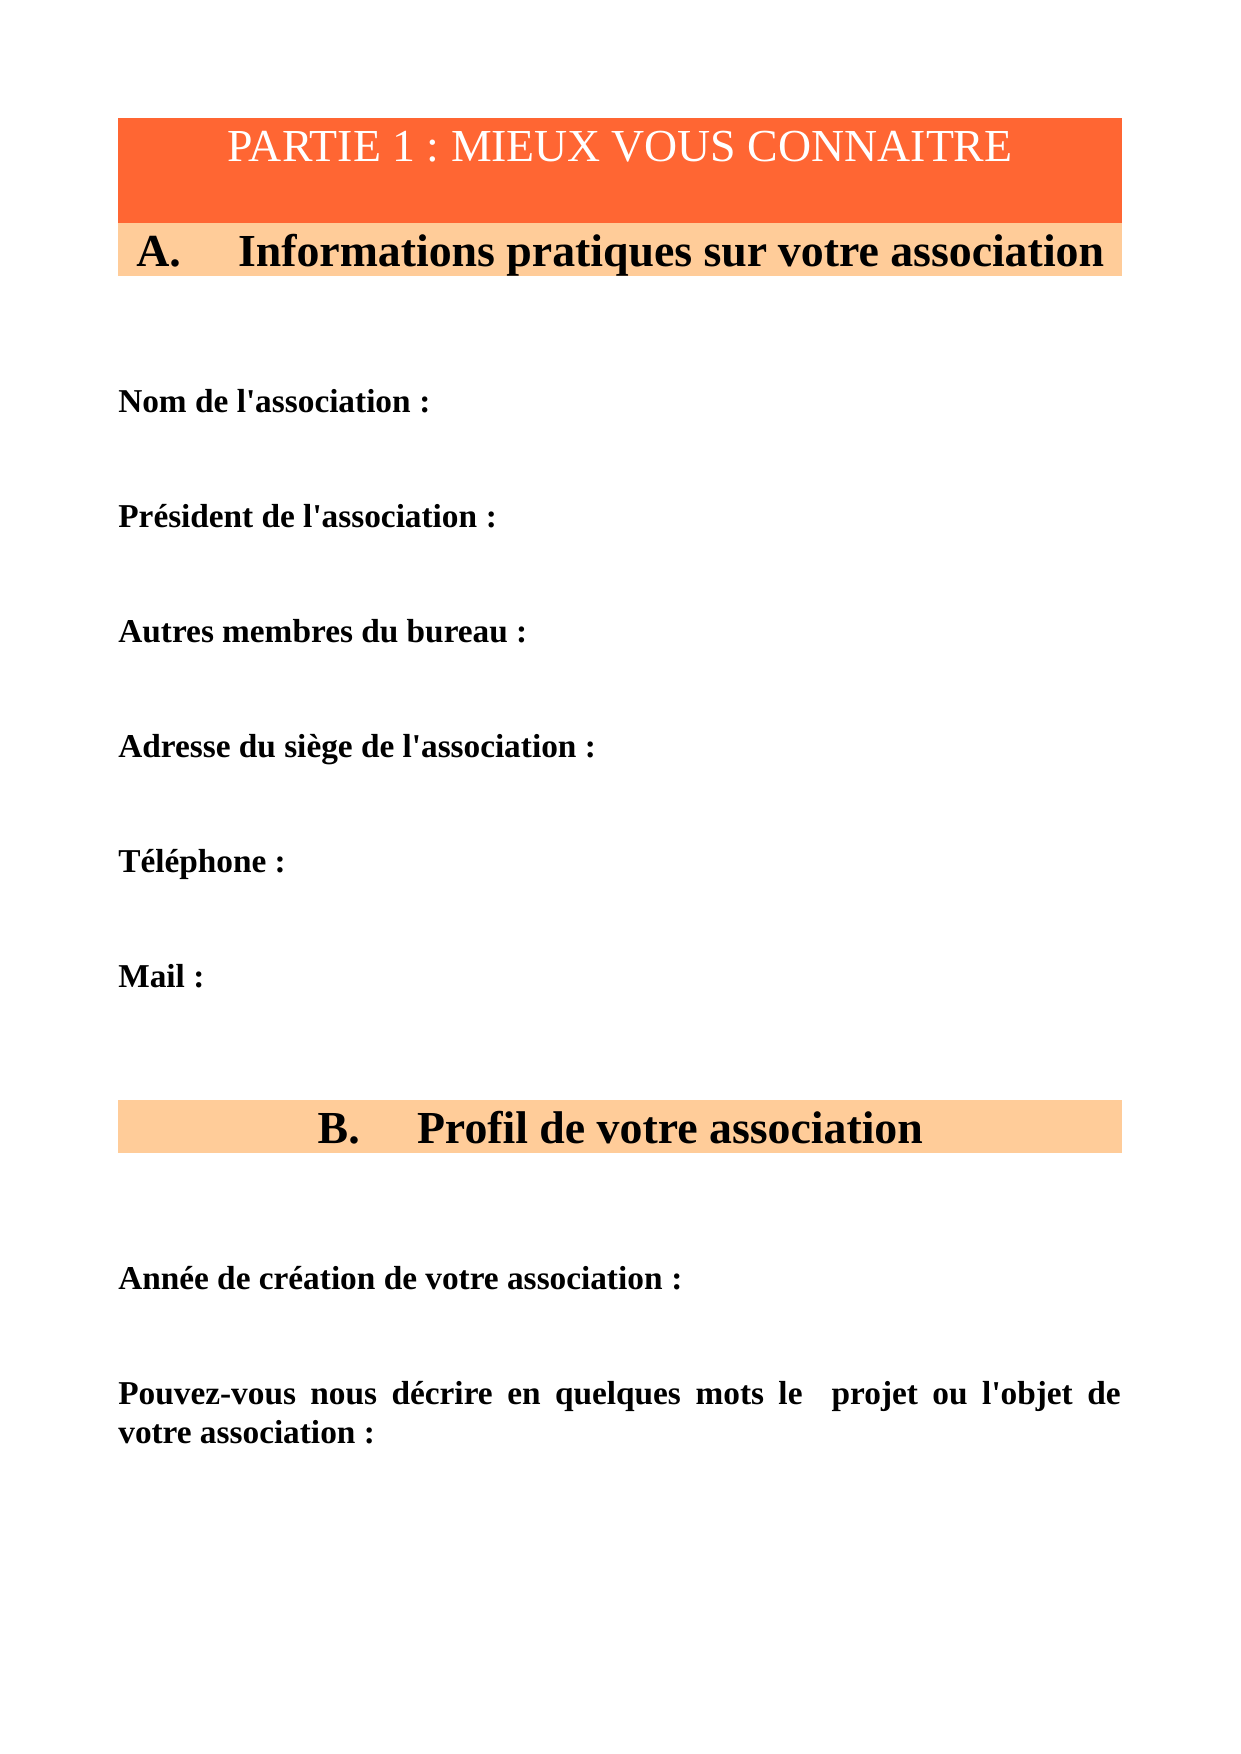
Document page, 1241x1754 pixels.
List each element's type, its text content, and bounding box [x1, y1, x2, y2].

text Mail : [118, 957, 1122, 995]
text B. Profil de votre association [118, 1100, 1122, 1153]
text A. Informations pratiques sur votre association [118, 223, 1122, 276]
text Adresse du siège de l'association : [118, 727, 1122, 765]
text Président de l'association : [118, 497, 1122, 535]
text Pouvez-vous nous décrire en quelques mots le projet ou l'objet de votre association : [118, 1373, 1122, 1450]
text Nom de l'association : [118, 382, 1122, 420]
text PARTIE 1 : MIEUX VOUS CONNAITRE [118, 118, 1122, 171]
text Téléphone : [118, 842, 1122, 880]
text Année de création de votre association : [118, 1258, 1122, 1297]
text Autres membres du bureau : [118, 612, 1122, 650]
